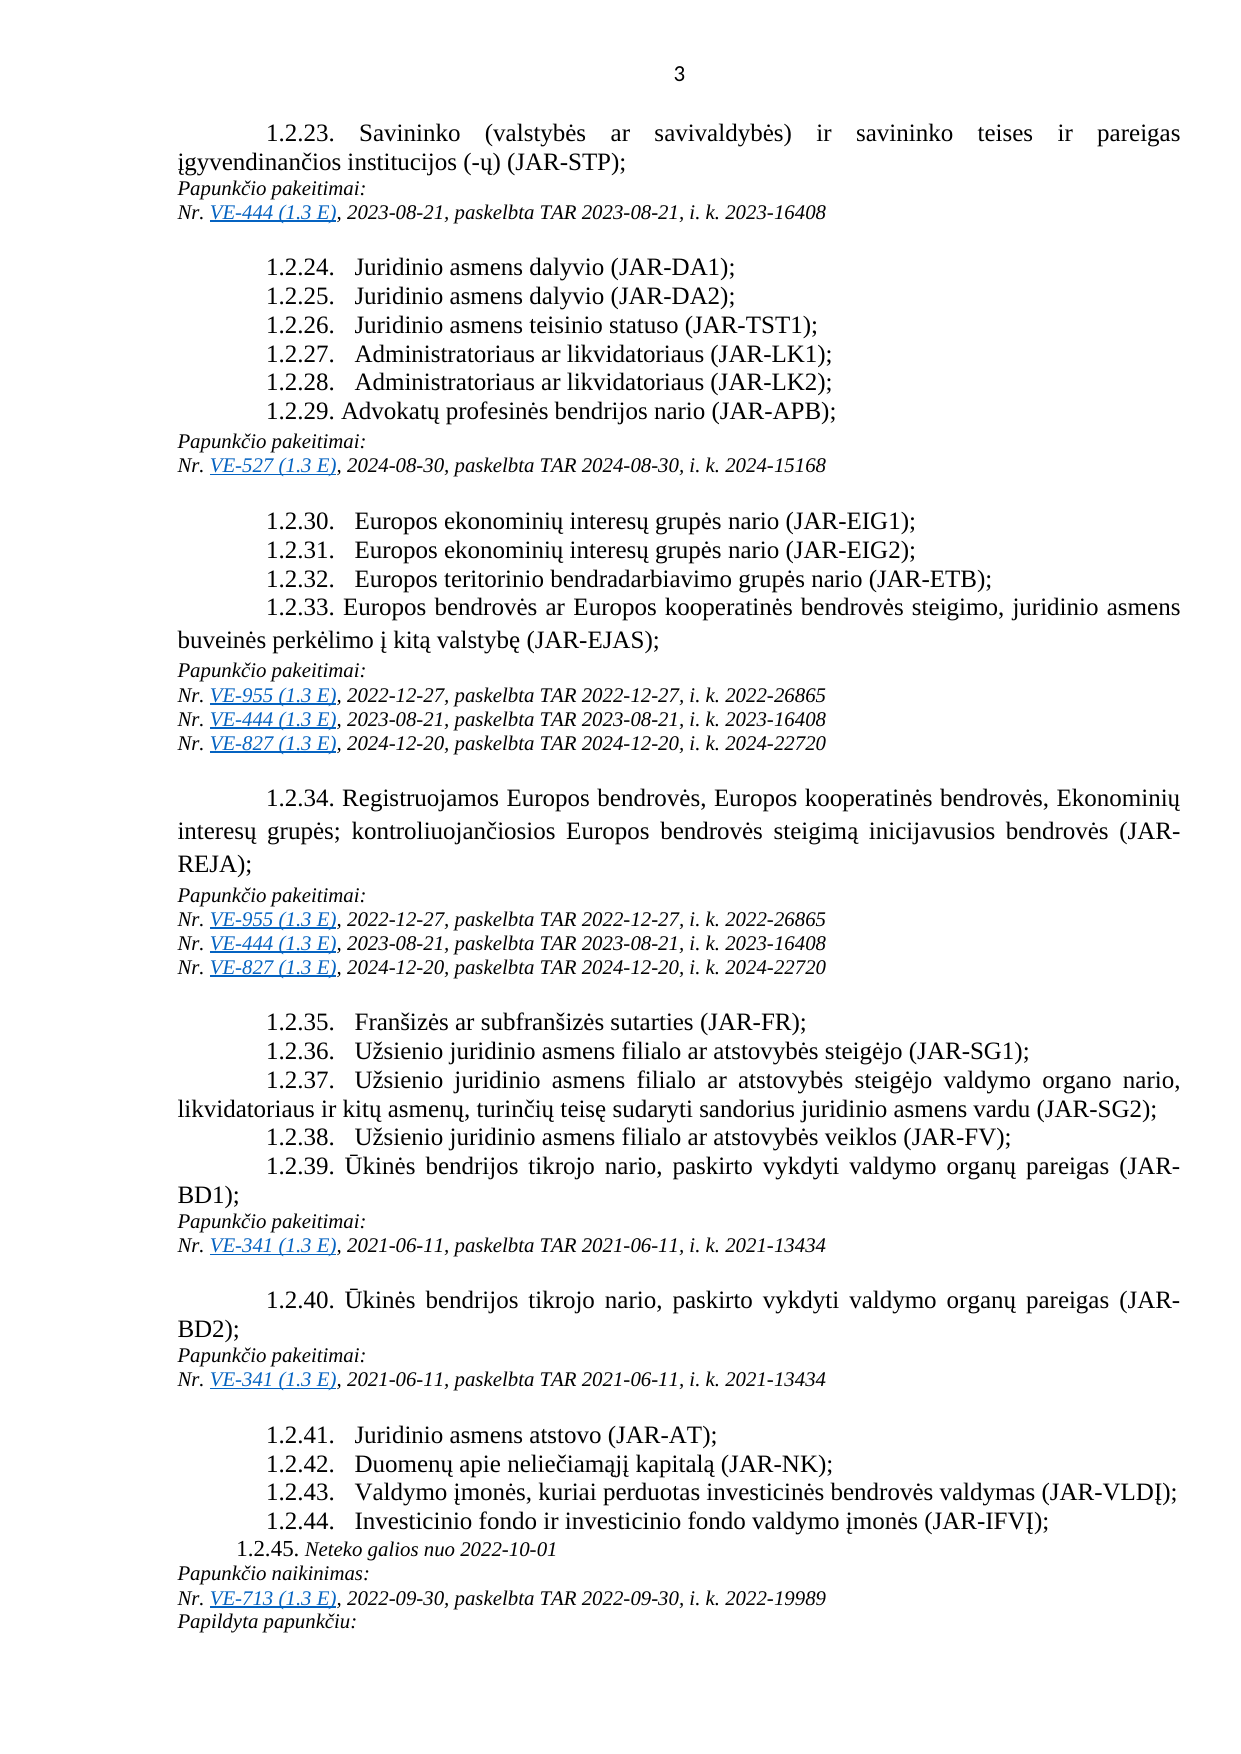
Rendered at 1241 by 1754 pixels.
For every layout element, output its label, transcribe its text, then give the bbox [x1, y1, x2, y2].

text Nr. VE-341 (1.3 E), 2021-06-11, paskelbta TAR 2021-06-11, i. k. 2021-13434 [177, 1367, 1181, 1391]
text Nr. VE-444 (1.3 E), 2023-08-21, paskelbta TAR 2023-08-21, i. k. 2023-16408 [177, 931, 1181, 955]
text Nr. VE-955 (1.3 E), 2022-12-27, paskelbta TAR 2022-12-27, i. k. 2022-26865 [177, 907, 1181, 931]
text Nr. VE-827 (1.3 E), 2024-12-20, paskelbta TAR 2024-12-20, i. k. 2024-22720 [177, 955, 1181, 979]
text 1.2.34. Registruojamos Europos bendrovės, Europos kooperatinės bendrovės, Ekonominių interesų grupės; kontroliuojančiosios Europos bendrovės steigimą inicijavusios bendrovės (JAR-REJA); [177, 783, 1181, 878]
text 1.2.38. Užsienio juridinio asmens filialo ar atstovybės veiklos (JAR-FV); [177, 1122, 1181, 1151]
text 1.2.40. Ūkinės bendrijos tikrojo nario, paskirto vykdyti valdymo organų pareigas (JAR-BD2); [177, 1286, 1181, 1343]
text 1.2.31. Europos ekonominių interesų grupės nario (JAR-EIG2); [177, 535, 1181, 564]
text Papildyta papunkčiu: [177, 1609, 1181, 1633]
text 1.2.30. Europos ekonominių interesų grupės nario (JAR-EIG1); [177, 506, 1181, 535]
text 1.2.45. Neteko galios nuo 2022-10-01 [177, 1535, 1181, 1561]
text Papunkčio pakeitimai: [177, 176, 1181, 200]
text Papunkčio pakeitimai: [177, 1343, 1181, 1367]
text Nr. VE-444 (1.3 E), 2023-08-21, paskelbta TAR 2023-08-21, i. k. 2023-16408 [177, 707, 1181, 731]
text 1.2.36. Užsienio juridinio asmens filialo ar atstovybės steigėjo (JAR-SG1); [177, 1036, 1181, 1065]
text 1.2.44. Investicinio fondo ir investicinio fondo valdymo įmonės (JAR-IFVĮ); [177, 1506, 1181, 1535]
text 1.2.29. Advokatų profesinės bendrijos nario (JAR-APB); [236, 396, 1181, 425]
text 1.2.39. Ūkinės bendrijos tikrojo nario, paskirto vykdyti valdymo organų pareigas (JAR-BD1); [177, 1151, 1181, 1209]
text Nr. VE-527 (1.3 E), 2024-08-30, paskelbta TAR 2024-08-30, i. k. 2024-15168 [177, 453, 1181, 477]
text Papunkčio pakeitimai: [177, 429, 1181, 453]
text 1.2.24. Juridinio asmens dalyvio (JAR-DA1); [177, 252, 1181, 281]
text 1.2.35. Franšizės ar subfranšizės sutarties (JAR-FR); [177, 1007, 1181, 1036]
text Papunkčio pakeitimai: [177, 882, 1181, 907]
text Nr. VE-827 (1.3 E), 2024-12-20, paskelbta TAR 2024-12-20, i. k. 2024-22720 [177, 731, 1181, 755]
text 1.2.28. Administratoriaus ar likvidatoriaus (JAR-LK2); [177, 367, 1181, 396]
text 1.2.25. Juridinio asmens dalyvio (JAR-DA2); [177, 281, 1181, 310]
text 1.2.23. Savininko (valstybės ar savivaldybės) ir savininko teises ir pareigas įgyvendinančios institucijos (-ų) (JAR-STP); [177, 118, 1181, 176]
text Nr. VE-955 (1.3 E), 2022-12-27, paskelbta TAR 2022-12-27, i. k. 2022-26865 [177, 682, 1181, 707]
text Papunkčio naikinimas: [177, 1561, 1181, 1585]
text Papunkčio pakeitimai: [177, 1209, 1181, 1233]
text 1.2.43. Valdymo įmonės, kuriai perduotas investicinės bendrovės valdymas (JAR-VLDĮ); [177, 1477, 1181, 1506]
text 1.2.27. Administratoriaus ar likvidatoriaus (JAR-LK1); [177, 339, 1181, 367]
text 1.2.32. Europos teritorinio bendradarbiavimo grupės nario (JAR-ETB); [177, 564, 1181, 592]
text 1.2.41. Juridinio asmens atstovo (JAR-AT); [177, 1420, 1181, 1449]
text 1.2.33. Europos bendrovės ar Europos kooperatinės bendrovės steigimo, juridinio asmens buveinės perkėlimo į kitą valstybę (JAR-EJAS); [177, 592, 1181, 654]
text 1.2.42. Duomenų apie neliečiamąjį kapitalą (JAR-NK); [177, 1449, 1181, 1477]
text 1.2.37. Užsienio juridinio asmens filialo ar atstovybės steigėjo valdymo organo nario, likvidatoriaus ir kitų asmenų, turinčių teisę sudaryti sandorius juridinio asmens vardu (JAR-SG2); [177, 1065, 1181, 1122]
text Nr. VE-444 (1.3 E), 2023-08-21, paskelbta TAR 2023-08-21, i. k. 2023-16408 [177, 200, 1181, 224]
text Nr. VE-713 (1.3 E), 2022-09-30, paskelbta TAR 2022-09-30, i. k. 2022-19989 [177, 1585, 1181, 1609]
text 1.2.26. Juridinio asmens teisinio statuso (JAR-TST1); [177, 310, 1181, 339]
text Papunkčio pakeitimai: [177, 658, 1181, 682]
text Nr. VE-341 (1.3 E), 2021-06-11, paskelbta TAR 2021-06-11, i. k. 2021-13434 [177, 1233, 1181, 1257]
